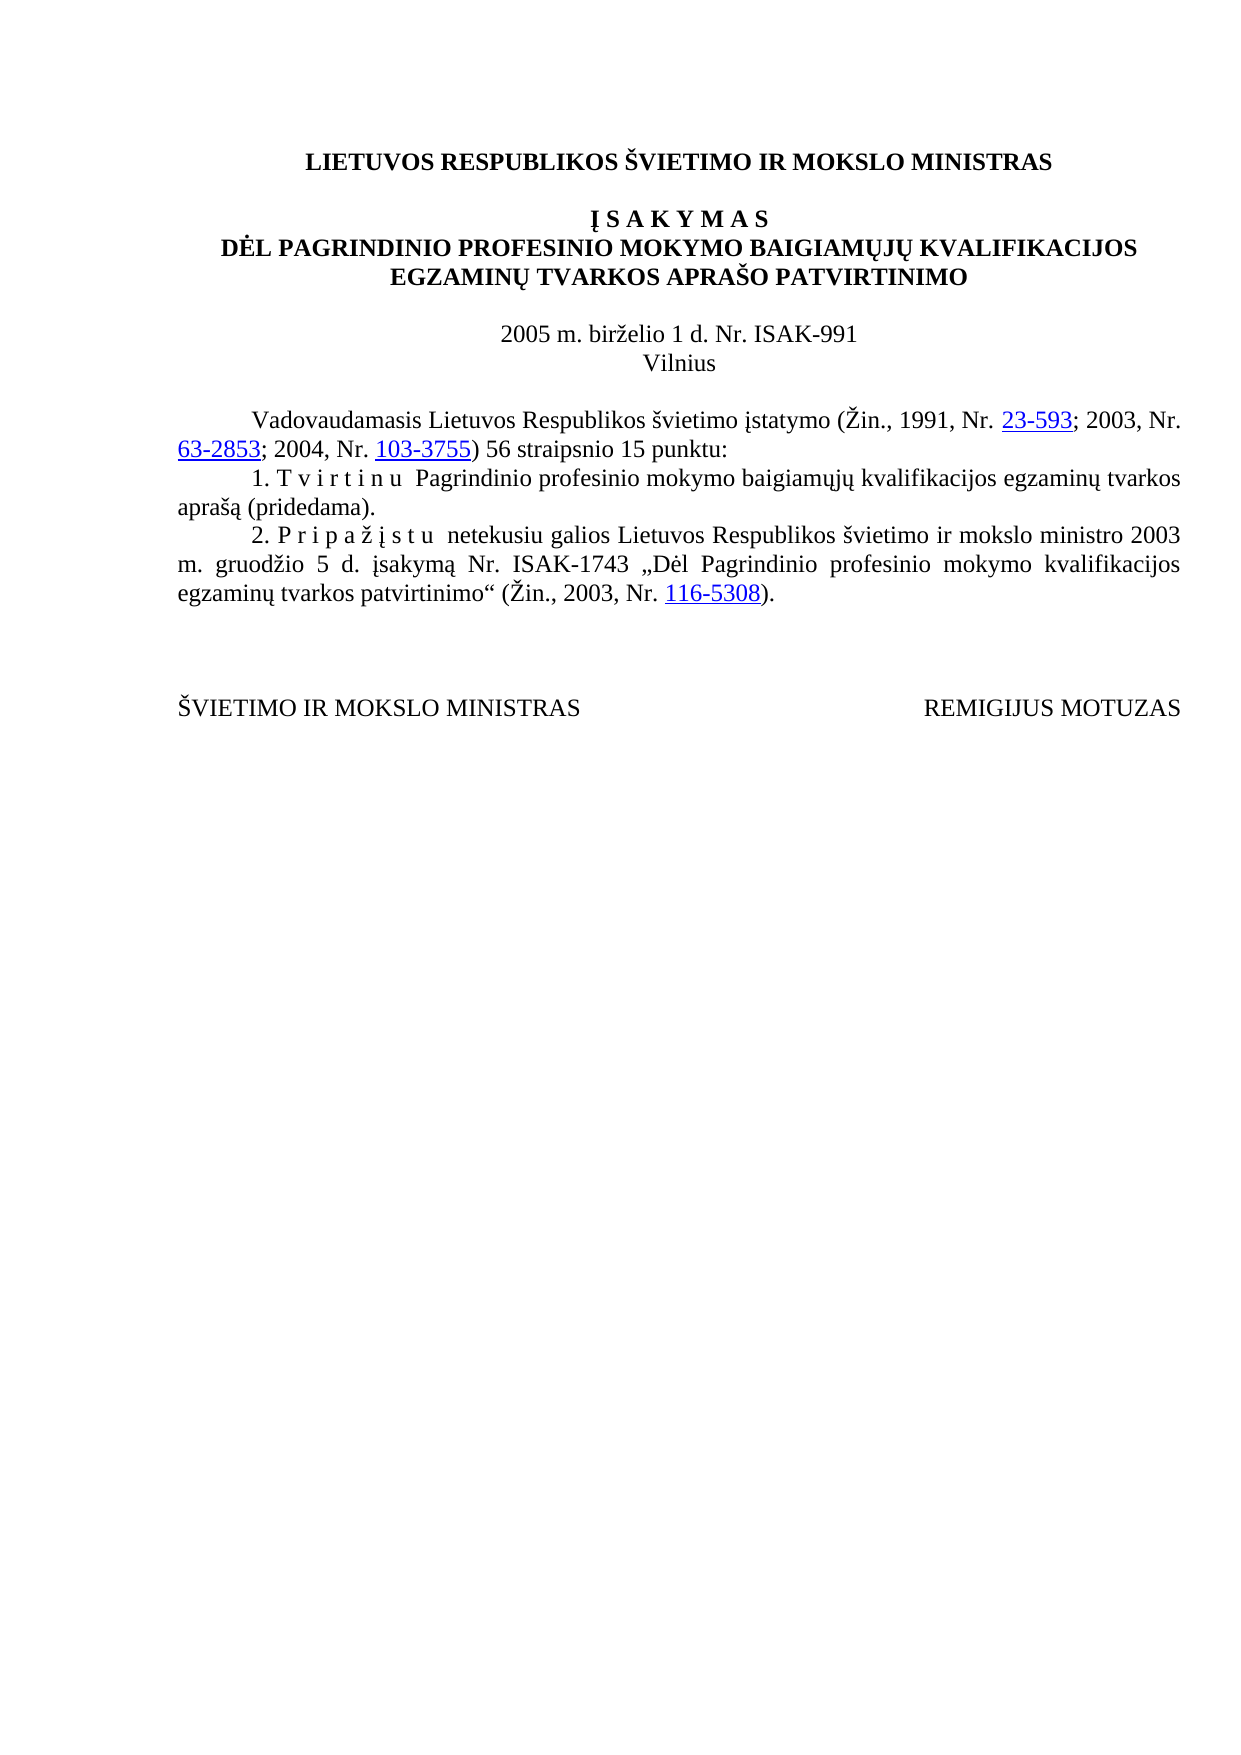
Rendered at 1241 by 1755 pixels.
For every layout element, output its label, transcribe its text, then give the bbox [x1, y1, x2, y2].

text DĖL PAGRINDINIO PROFESINIO MOKYMO BAIGIAMŲJŲ KVALIFIKACIJOS EGZAMINŲ TVARKOS APRAŠO PATVIRTINIMO [177, 233, 1181, 291]
text Vilnius [177, 348, 1181, 377]
text ŠVIETIMO IR MOKSLO MINISTRAS REMIGIJUS MOTUZAS [177, 693, 1181, 722]
text 1. Tvirtinu Pagrindinio profesinio mokymo baigiamųjų kvalifikacijos egzaminų tvarkos aprašą (pridedama). [177, 463, 1181, 521]
text 2. Pripažįstu netekusiu galios Lietuvos Respublikos švietimo ir mokslo ministro 2003 m. gruodžio 5 d. įsakymą Nr. ISAK-1743 „Dėl Pagrindinio profesinio mokymo kvalifikacijos egzaminų tvarkos patvirtinimo“ (Žin., 2003, Nr. 116-5308). [177, 521, 1181, 607]
text Į S A K Y M A S [177, 204, 1181, 233]
text 2005 m. birželio 1 d. Nr. ISAK-991 [177, 319, 1181, 348]
text Vadovaudamasis Lietuvos Respublikos švietimo įstatymo (Žin., 1991, Nr. 23-593; 2003, Nr. 63-2853; 2004, Nr. 103-3755) 56 straipsnio 15 punktu: [177, 406, 1181, 463]
text LIETUVOS RESPUBLIKOS ŠVIETIMO IR MOKSLO MINISTRAS [177, 147, 1181, 176]
